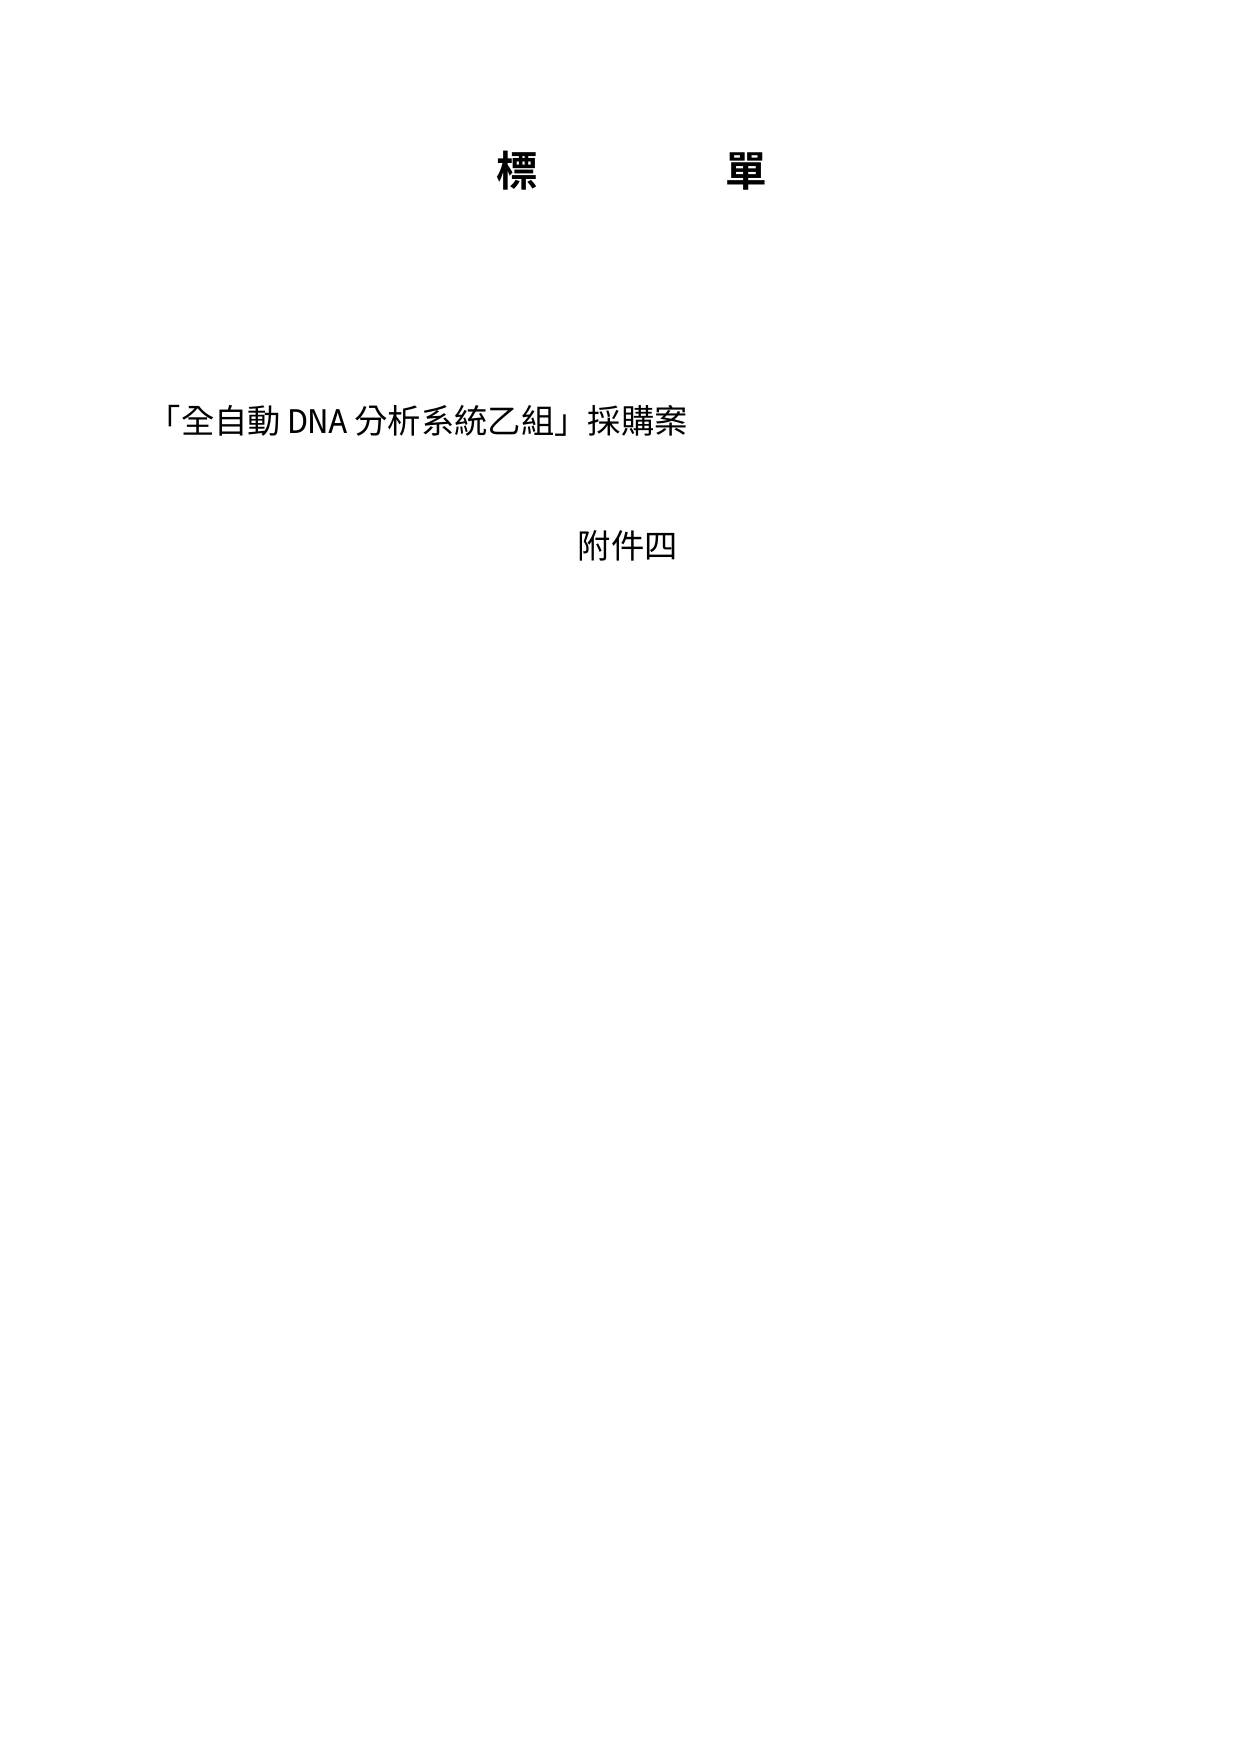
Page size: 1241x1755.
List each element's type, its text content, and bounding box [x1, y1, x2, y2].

text 附件四 [148, 502, 1093, 564]
text 標 單 [162, 127, 1081, 189]
text 「全自動DNA分析系統乙組」採購案 [148, 377, 1093, 439]
